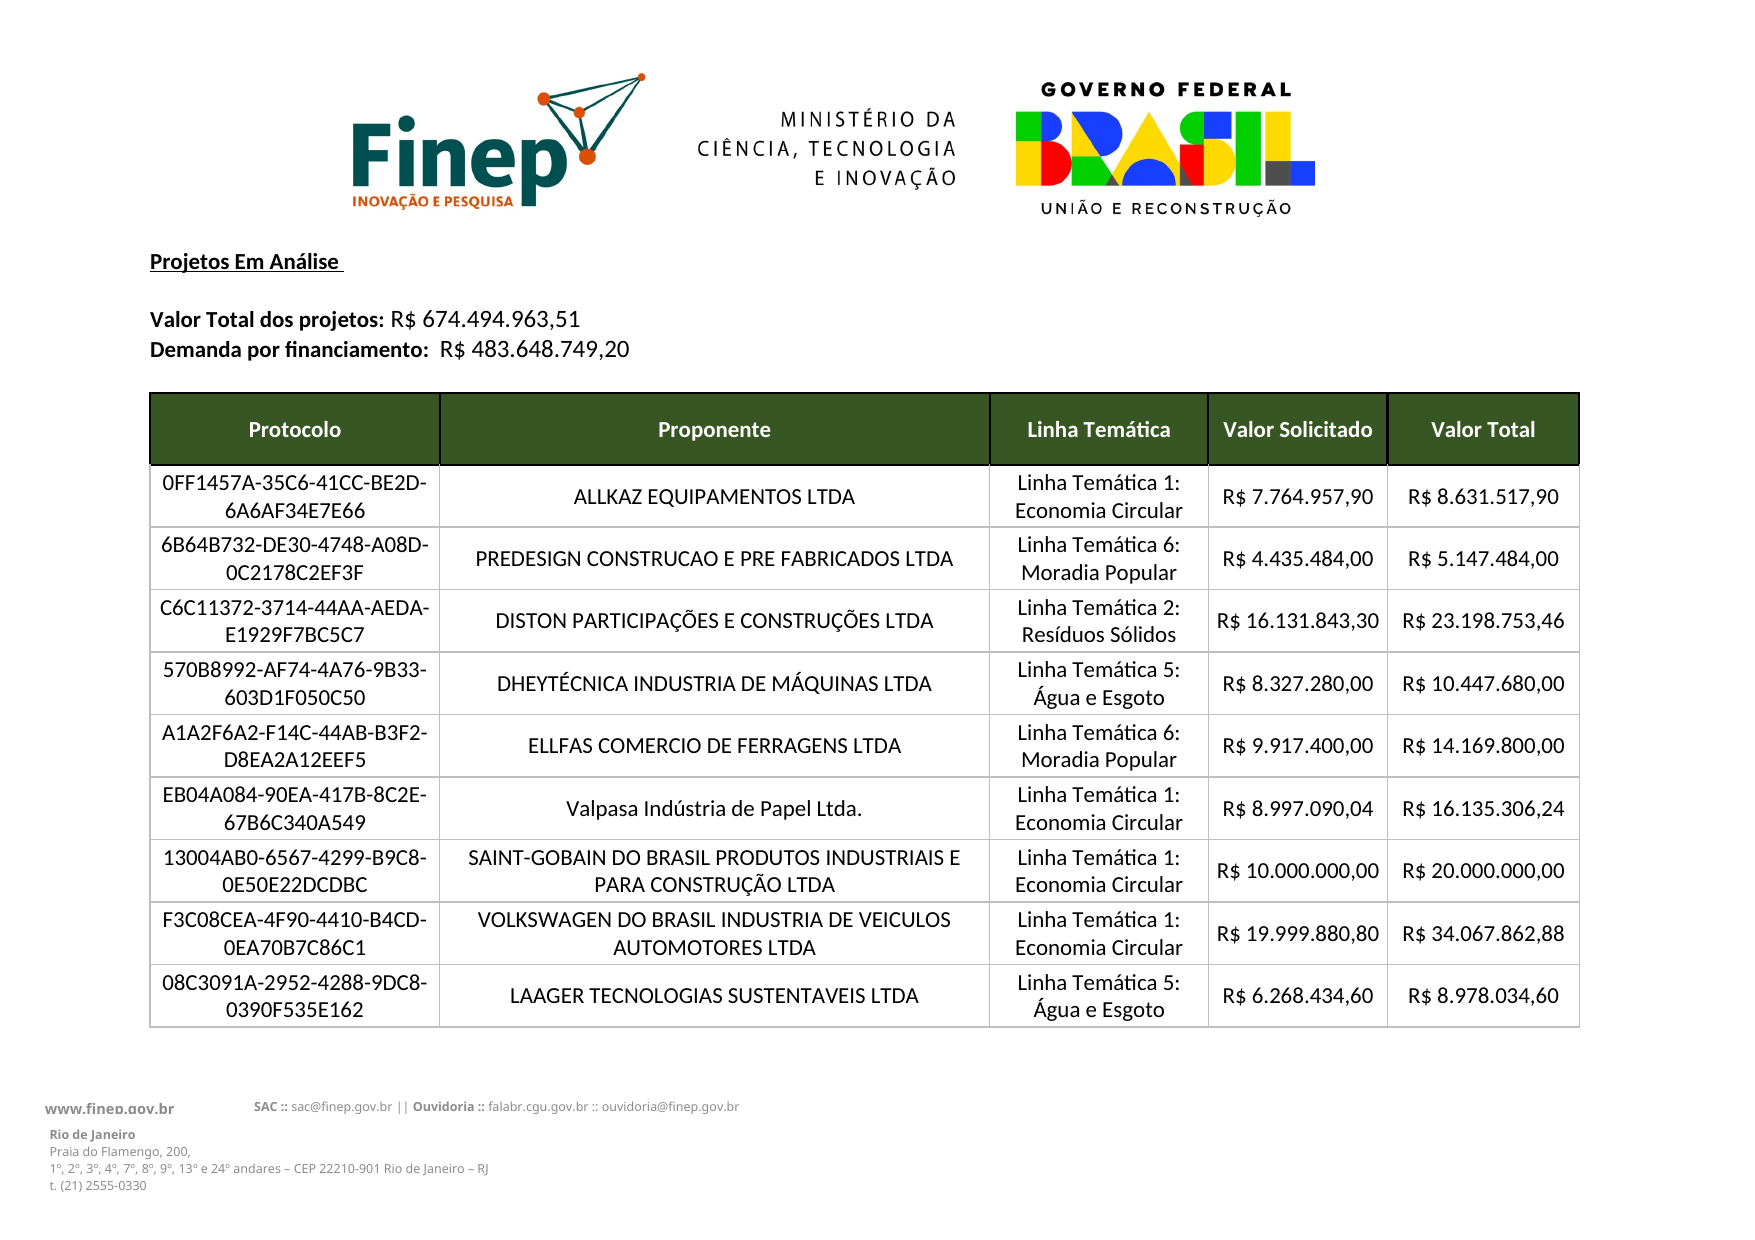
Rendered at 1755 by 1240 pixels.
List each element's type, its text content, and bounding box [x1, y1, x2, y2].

table_cell Linha Temática 5: Água e Esgoto [990, 965, 1208, 1026]
table_cell PREDESIGN CONSTRUCAO E PRE FABRICADOS LTDA [440, 528, 989, 589]
table_cell Linha Temática 1: Economia Circular [990, 903, 1208, 964]
table_cell Linha Temática 1: Economia Circular [990, 778, 1208, 839]
table_cell LAAGER TECNOLOGIAS SUSTENTAVEIS LTDA [440, 965, 989, 1026]
table_cell R$ 5.147.484,00 [1388, 528, 1579, 589]
table_cell R$ 23.198.753,46 [1388, 590, 1579, 651]
table_header Linha Temática [991, 394, 1207, 464]
table_header Valor Solicitado [1209, 394, 1386, 464]
table_cell F3C08CEA-4F90-4410-B4CD-0EA70B7C86C1 [151, 903, 439, 964]
table_cell R$ 8.631.517,90 [1388, 466, 1579, 526]
table_cell R$ 7.764.957,90 [1209, 466, 1387, 526]
table_cell ELLFAS COMERCIO DE FERRAGENS LTDA [440, 715, 989, 776]
table_cell R$ 34.067.862,88 [1388, 903, 1579, 964]
table_cell Linha Temática 1: Economia Circular [990, 466, 1208, 526]
table_cell Valpasa Indústria de Papel Ltda. [440, 778, 989, 839]
table_cell R$ 8.978.034,60 [1388, 965, 1579, 1026]
table_cell 6B64B732-DE30-4748-A08D-0C2178C2EF3F [151, 528, 439, 589]
text Valor Total dos projetos: R$ 674.494.963,51 [150, 303, 1518, 333]
table_header Proponente [441, 394, 989, 464]
table_cell R$ 8.997.090,04 [1209, 778, 1387, 839]
table_cell 0FF1457A-35C6-41CC-BE2D-6A6AF34E7E66 [151, 466, 439, 526]
table_header Valor Total [1389, 394, 1578, 464]
table_cell DISTON PARTICIPAÇÕES E CONSTRUÇÕES LTDA [440, 590, 989, 651]
table_cell R$ 14.169.800,00 [1388, 715, 1579, 776]
table_cell R$ 10.447.680,00 [1388, 653, 1579, 714]
table_cell R$ 16.135.306,24 [1388, 778, 1579, 839]
table_cell R$ 16.131.843,30 [1209, 590, 1387, 651]
table_cell EB04A084-90EA-417B-8C2E-67B6C340A549 [151, 778, 439, 839]
table_cell R$ 6.268.434,60 [1209, 965, 1387, 1026]
table_cell Linha Temática 2: Resíduos Sólidos [990, 590, 1208, 651]
table_cell VOLKSWAGEN DO BRASIL INDUSTRIA DE VEICULOS AUTOMOTORES LTDA [440, 903, 989, 964]
table_cell DHEYTÉCNICA INDUSTRIA DE MÁQUINAS LTDA [440, 653, 989, 714]
table_cell R$ 9.917.400,00 [1209, 715, 1387, 776]
table_cell 570B8992-AF74-4A76-9B33-603D1F050C50 [151, 653, 439, 714]
table_cell R$ 20.000.000,00 [1388, 840, 1579, 901]
table_cell R$ 8.327.280,00 [1209, 653, 1387, 714]
table_cell SAINT-GOBAIN DO BRASIL PRODUTOS INDUSTRIAIS E PARA CONSTRUÇÃO LTDA [440, 840, 989, 901]
table_cell 13004AB0-6567-4299-B9C8-0E50E22DCDBC [151, 840, 439, 901]
table_cell R$ 4.435.484,00 [1209, 528, 1387, 589]
table_cell Linha Temática 1: Economia Circular [990, 840, 1208, 901]
table_cell R$ 19.999.880,80 [1209, 903, 1387, 964]
table_cell Linha Temática 6: Moradia Popular [990, 528, 1208, 589]
table_cell C6C11372-3714-44AA-AEDA-E1929F7BC5C7 [151, 590, 439, 651]
text Projetos Em Análise [150, 247, 1518, 275]
table_header Protocolo [151, 394, 439, 464]
table_cell ALLKAZ EQUIPAMENTOS LTDA [440, 466, 989, 526]
text Demanda por financiamento: R$ 483.648.749,20 [150, 333, 1518, 364]
table_cell 08C3091A-2952-4288-9DC8-0390F535E162 [151, 965, 439, 1026]
table_cell Linha Temática 5: Água e Esgoto [990, 653, 1208, 714]
table_cell A1A2F6A2-F14C-44AB-B3F2-D8EA2A12EEF5 [151, 715, 439, 776]
table_cell Linha Temática 6: Moradia Popular [990, 715, 1208, 776]
table_cell R$ 10.000.000,00 [1209, 840, 1387, 901]
